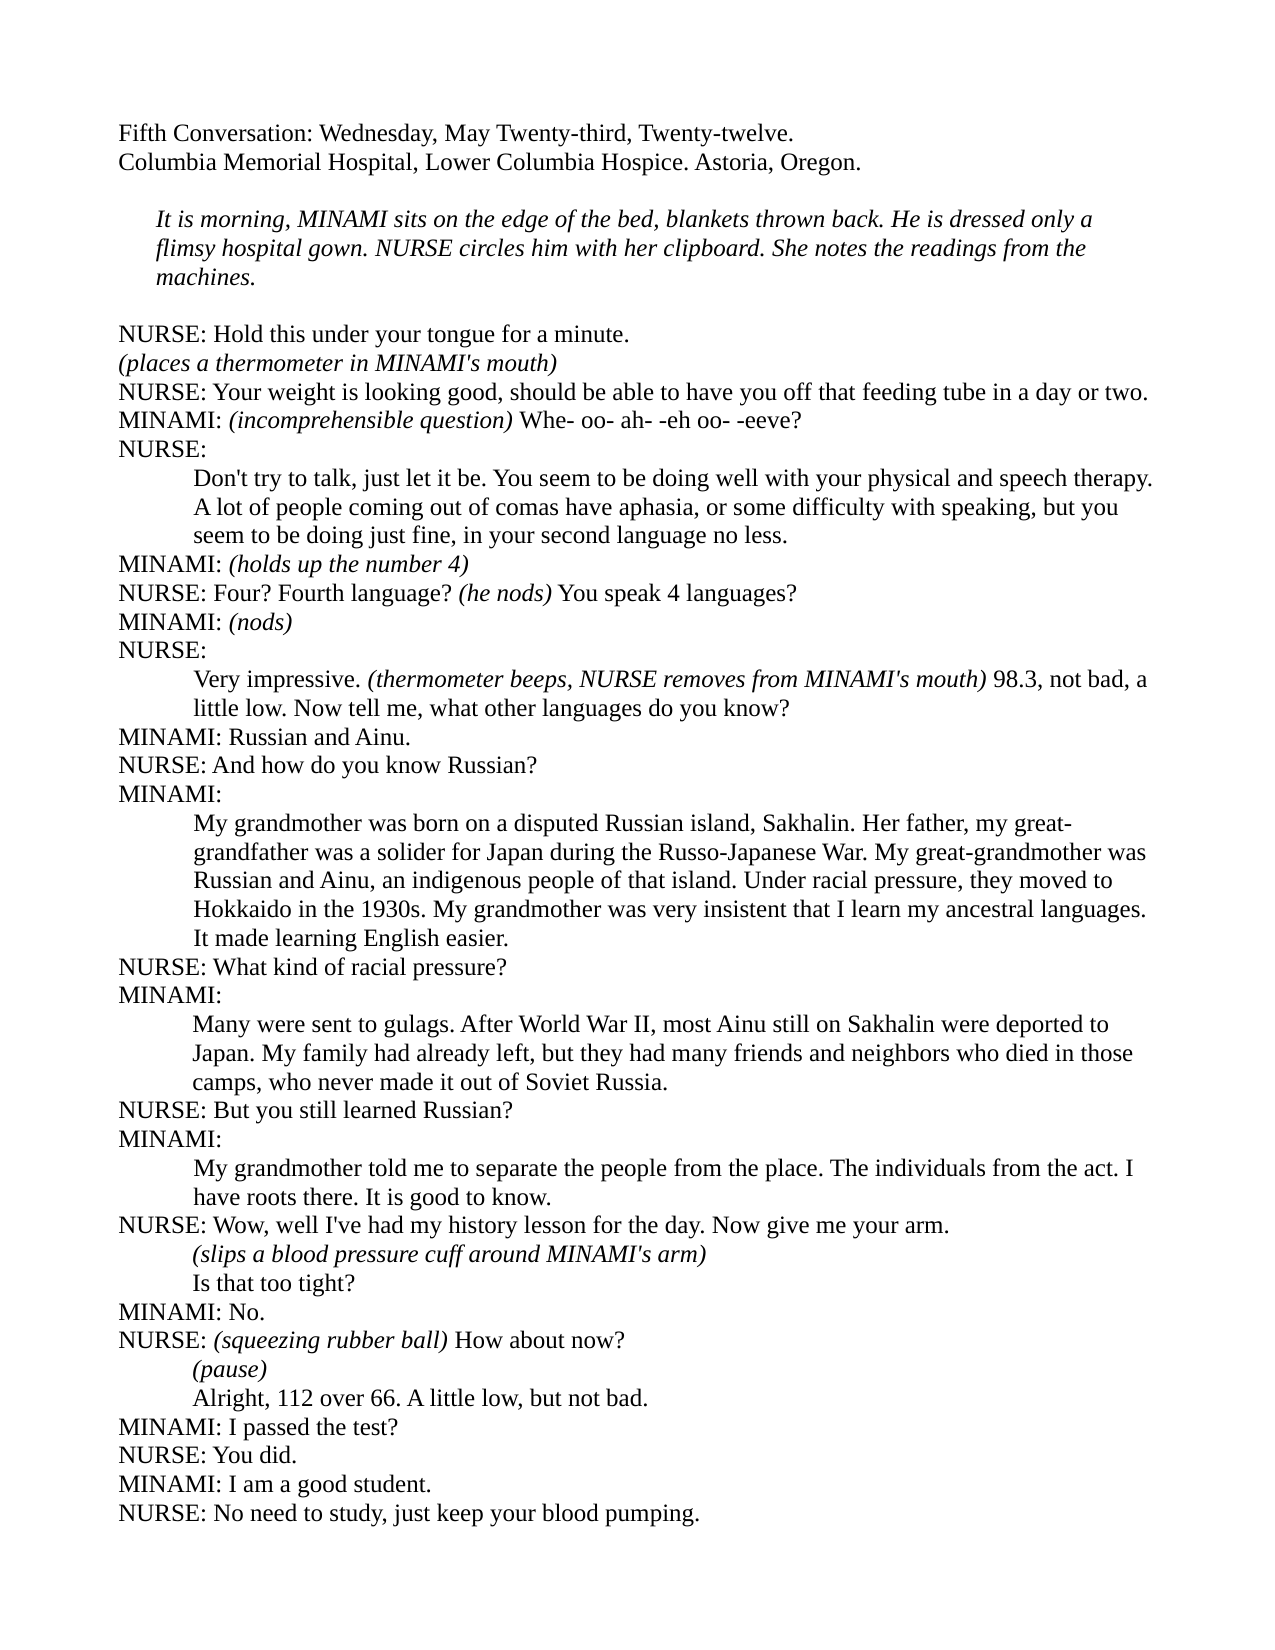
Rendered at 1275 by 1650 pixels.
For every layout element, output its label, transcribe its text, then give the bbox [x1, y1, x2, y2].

text NURSE: What kind of racial pressure? [118, 952, 1157, 981]
text (pause) [118, 1354, 1157, 1383]
text Many were sent to gulags. After World War II, most Ainu still on Sakhalin were deported to Japan. My family had already left, but they had many friends and neighbors who died in those camps, who never made it out of Soviet Russia. [118, 1009, 1157, 1096]
text NURSE: [118, 434, 1157, 463]
text MINAMI: [118, 1124, 1157, 1153]
text MINAMI: I passed the test? [118, 1412, 1157, 1441]
text NURSE: But you still learned Russian? [118, 1096, 1157, 1124]
text (slips a blood pressure cuff around MINAMI's arm) [118, 1239, 1157, 1268]
text Alright, 112 over 66. A little low, but not bad. [118, 1383, 1157, 1412]
text My grandmother was born on a disputed Russian island, Sakhalin. Her father, my great-grandfather was a solider for Japan during the Russo-Japanese War. My great-grandmother was Russian and Ainu, an indigenous people of that island. Under racial pressure, they moved to Hokkaido in the 1930s. My grandmother was very insistent that I learn my ancestral languages. It made learning English easier. [193, 808, 1157, 952]
text MINAMI: [118, 779, 1157, 808]
text NURSE: Wow, well I've had my history lesson for the day. Now give me your arm. [118, 1211, 1157, 1239]
text NURSE: No need to study, just keep your blood pumping. [118, 1498, 1157, 1527]
text (places a thermometer in MINAMI's mouth) [118, 348, 1157, 377]
text MINAMI: Russian and Ainu. [118, 722, 1157, 751]
text NURSE: Four? Fourth language? (he nods) You speak 4 languages? [118, 578, 1157, 607]
text MINAMI: I am a good student. [118, 1469, 1157, 1498]
text Don't try to talk, just let it be. You seem to be doing well with your physical and speech therapy. A lot of people coming out of comas have aphasia, or some difficulty with speaking, but you seem to be doing just fine, in your second language no less. [193, 463, 1157, 549]
text MINAMI: (holds up the number 4) [118, 549, 1157, 578]
text Fifth Conversation: Wednesday, May Twenty-third, Twenty-twelve. [118, 118, 1157, 147]
text It is morning, MINAMI sits on the edge of the bed, blankets thrown back. He is dressed only a flimsy hospital gown. NURSE circles him with her clipboard. She notes the readings from the machines. [156, 204, 1157, 291]
text NURSE: Hold this under your tongue for a minute. [118, 319, 1157, 348]
text MINAMI: (nods) [118, 607, 1157, 636]
text Very impressive. (thermometer beeps, NURSE removes from MINAMI's mouth) 98.3, not bad, a little low. Now tell me, what other languages do you know? [193, 664, 1157, 722]
text Is that too tight? [118, 1268, 1157, 1297]
text MINAMI: (incomprehensible question) Whe- oo- ah- -eh oo- -eeve? [118, 406, 1157, 434]
text NURSE: Your weight is looking good, should be able to have you off that feeding tube in a day or two. [118, 377, 1157, 406]
text Columbia Memorial Hospital, Lower Columbia Hospice. Astoria, Oregon. [118, 147, 1157, 176]
text MINAMI: No. [118, 1297, 1157, 1326]
text NURSE: You did. [118, 1441, 1157, 1469]
text NURSE: (squeezing rubber ball) How about now? [118, 1326, 1157, 1354]
text MINAMI: [118, 981, 1157, 1009]
text NURSE: And how do you know Russian? [118, 751, 1157, 779]
text My grandmother told me to separate the people from the place. The individuals from the act. I have roots there. It is good to know. [193, 1153, 1157, 1211]
text NURSE: [118, 636, 1157, 664]
